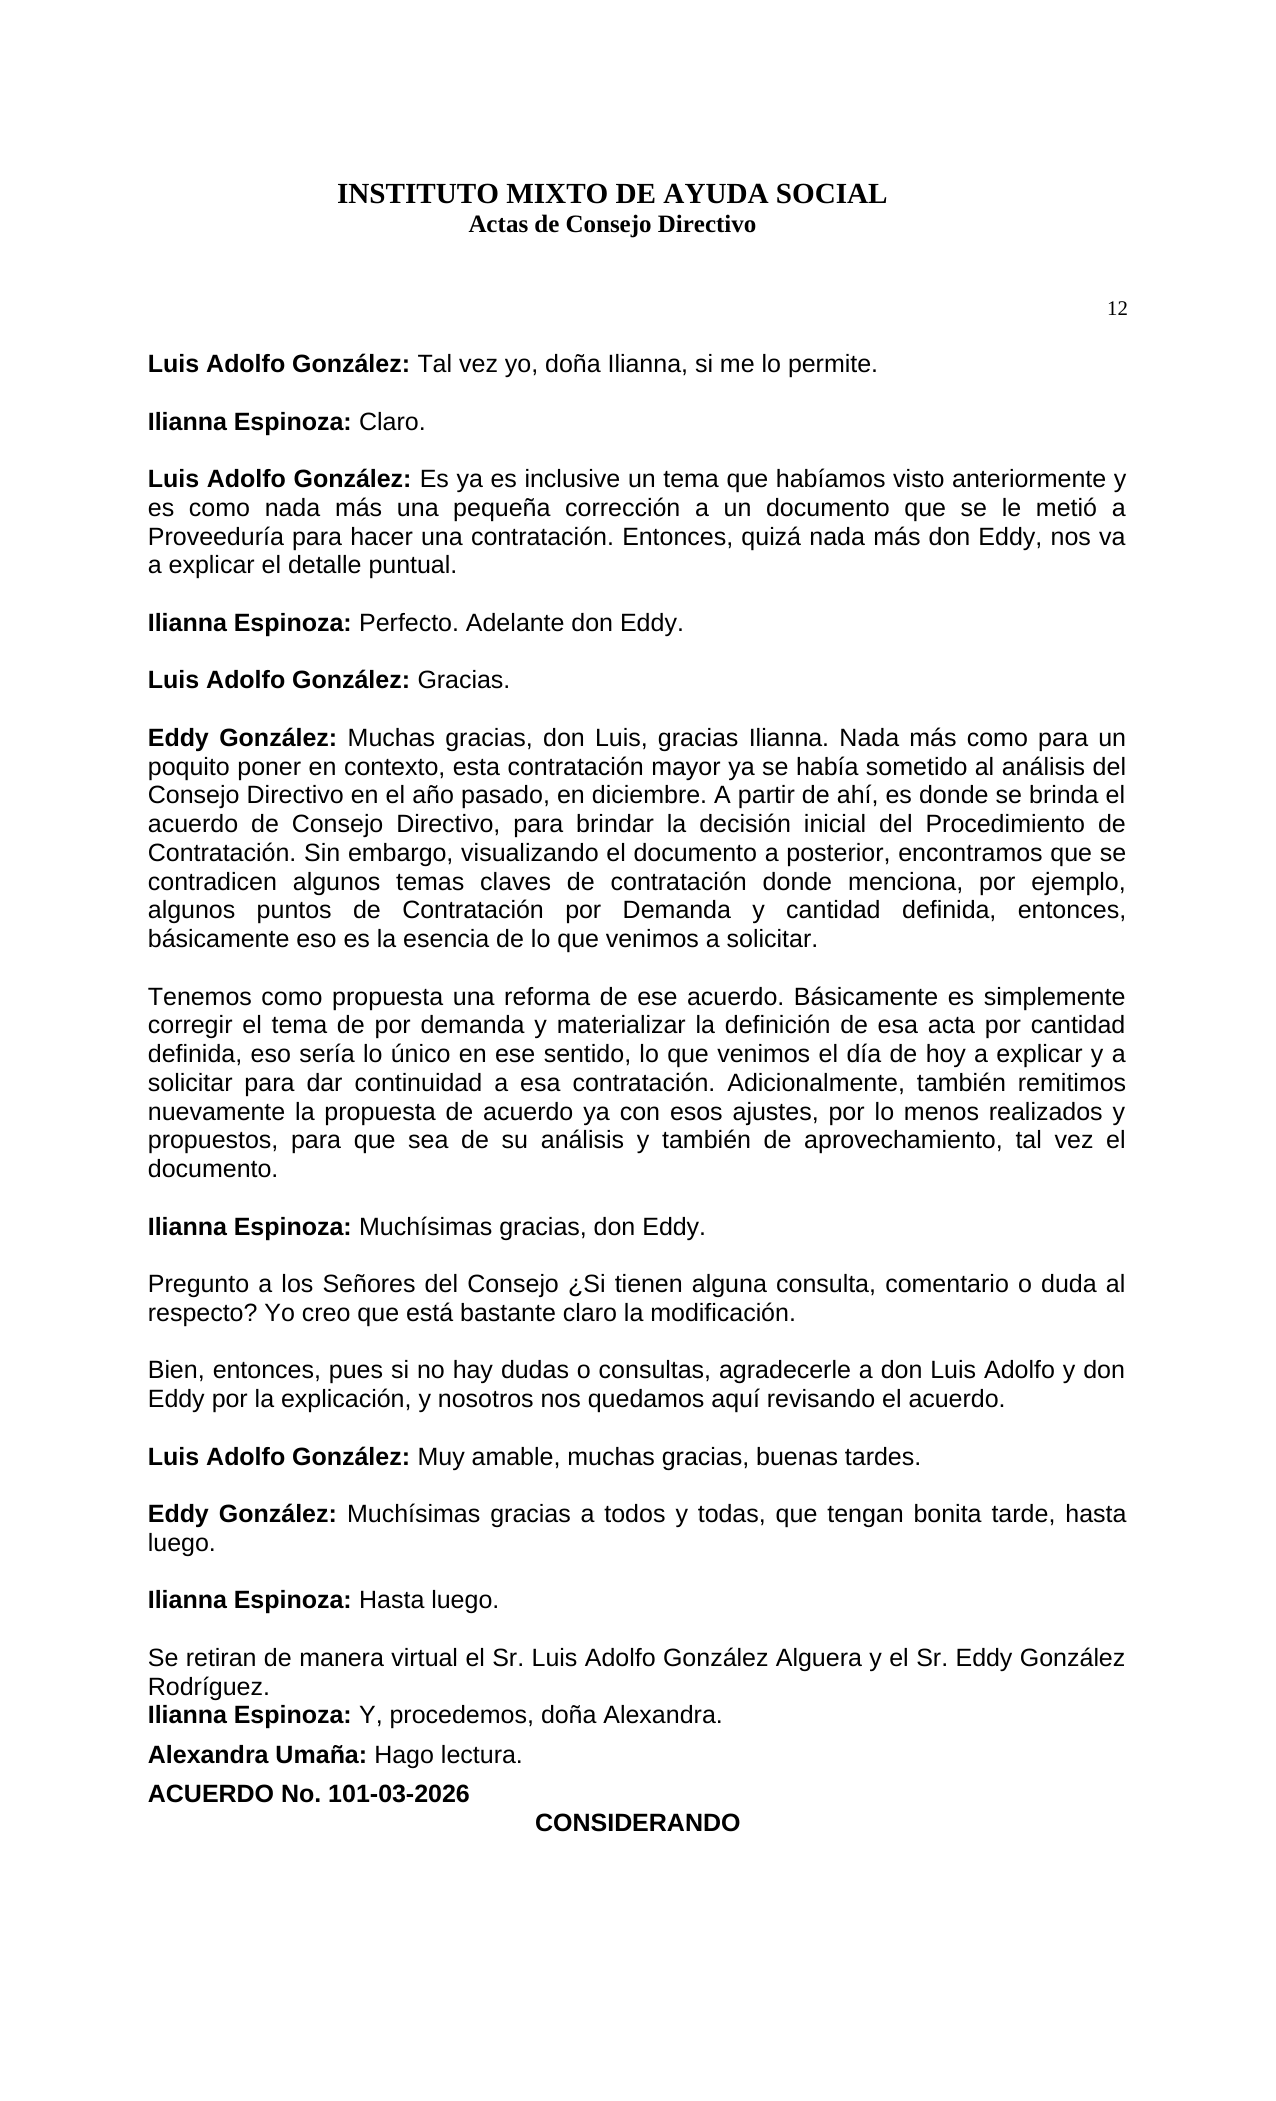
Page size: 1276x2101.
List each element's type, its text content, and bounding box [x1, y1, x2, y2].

text Bien, entonces, pues si no hay dudas o consultas, agradecerle a don Luis Adolfo y don Eddy por la explicación, y nosotros nos quedamos aquí revisando el acuerdo. [148, 1355, 1127, 1413]
text Eddy González: Muchas gracias, don Luis, gracias Ilianna. Nada más como para un poquito poner en contexto, esta contratación mayor ya se había sometido al análisis del Consejo Directivo en el año pasado, en diciembre. A partir de ahí, es donde se brinda el acuerdo de Consejo Directivo, para brindar la decisión inicial del Procedimiento de Contratación. Sin embargo, visualizando el documento a posterior, encontramos que se contradicen algunos temas claves de contratación donde menciona, por ejemplo, algunos puntos de Contratación por Demanda y cantidad definida, entonces, básicamente eso es la esencia de lo que venimos a solicitar. [148, 694, 1127, 953]
text Ilianna Espinoza: Hasta luego. [148, 1585, 1127, 1614]
text Tenemos como propuesta una reforma de ese acuerdo. Básicamente es simplemente corregir el tema de por demanda y materializar la definición de esa acta por cantidad definida, eso sería lo único en ese sentido, lo que venimos el día de hoy a explicar y a solicitar para dar continuidad a esa contratación. Adicionalmente, también remitimos nuevamente la propuesta de acuerdo ya con esos ajustes, por lo menos realizados y propuestos, para que sea de su análisis y también de aprovechamiento, tal vez el documento. [148, 982, 1127, 1183]
text Ilianna Espinoza: Perfecto. Adelante don Eddy. [148, 579, 1127, 637]
text Pregunto a los Señores del Consejo ¿Si tienen alguna consulta, comentario o duda al respecto? Yo creo que está bastante claro la modificación. [148, 1269, 1127, 1327]
text Luis Adolfo González: Tal vez yo, doña Ilianna, si me lo permite. [148, 320, 1127, 378]
text Ilianna Espinoza: Muchísimas gracias, don Eddy. [148, 1183, 1127, 1240]
text Luis Adolfo González: Es ya es inclusive un tema que habíamos visto anteriormente y es como nada más una pequeña corrección a un documento que se le metió a Proveeduría para hacer una contratación. Entonces, quizá nada más don Eddy, nos va a explicar el detalle puntual. [148, 464, 1127, 579]
text ACUERDO No. 101-03-2026 [148, 1779, 1127, 1807]
text CONSIDERANDO [148, 1807, 1127, 1836]
text Ilianna Espinoza: Claro. [148, 407, 1127, 435]
text Se retiran de manera virtual el Sr. Luis Adolfo González Alguera y el Sr. Eddy González Rodríguez. [148, 1643, 1127, 1700]
text Ilianna Espinoza: Y, procedemos, doña Alexandra. [148, 1700, 1127, 1729]
text Alexandra Umaña: Hago lectura. [148, 1739, 1127, 1768]
text Eddy González: Muchísimas gracias a todos y todas, que tengan bonita tarde, hasta luego. [148, 1470, 1127, 1557]
text Luis Adolfo González: Gracias. [148, 637, 1127, 694]
text Luis Adolfo González: Muy amable, muchas gracias, buenas tardes. [148, 1413, 1127, 1470]
